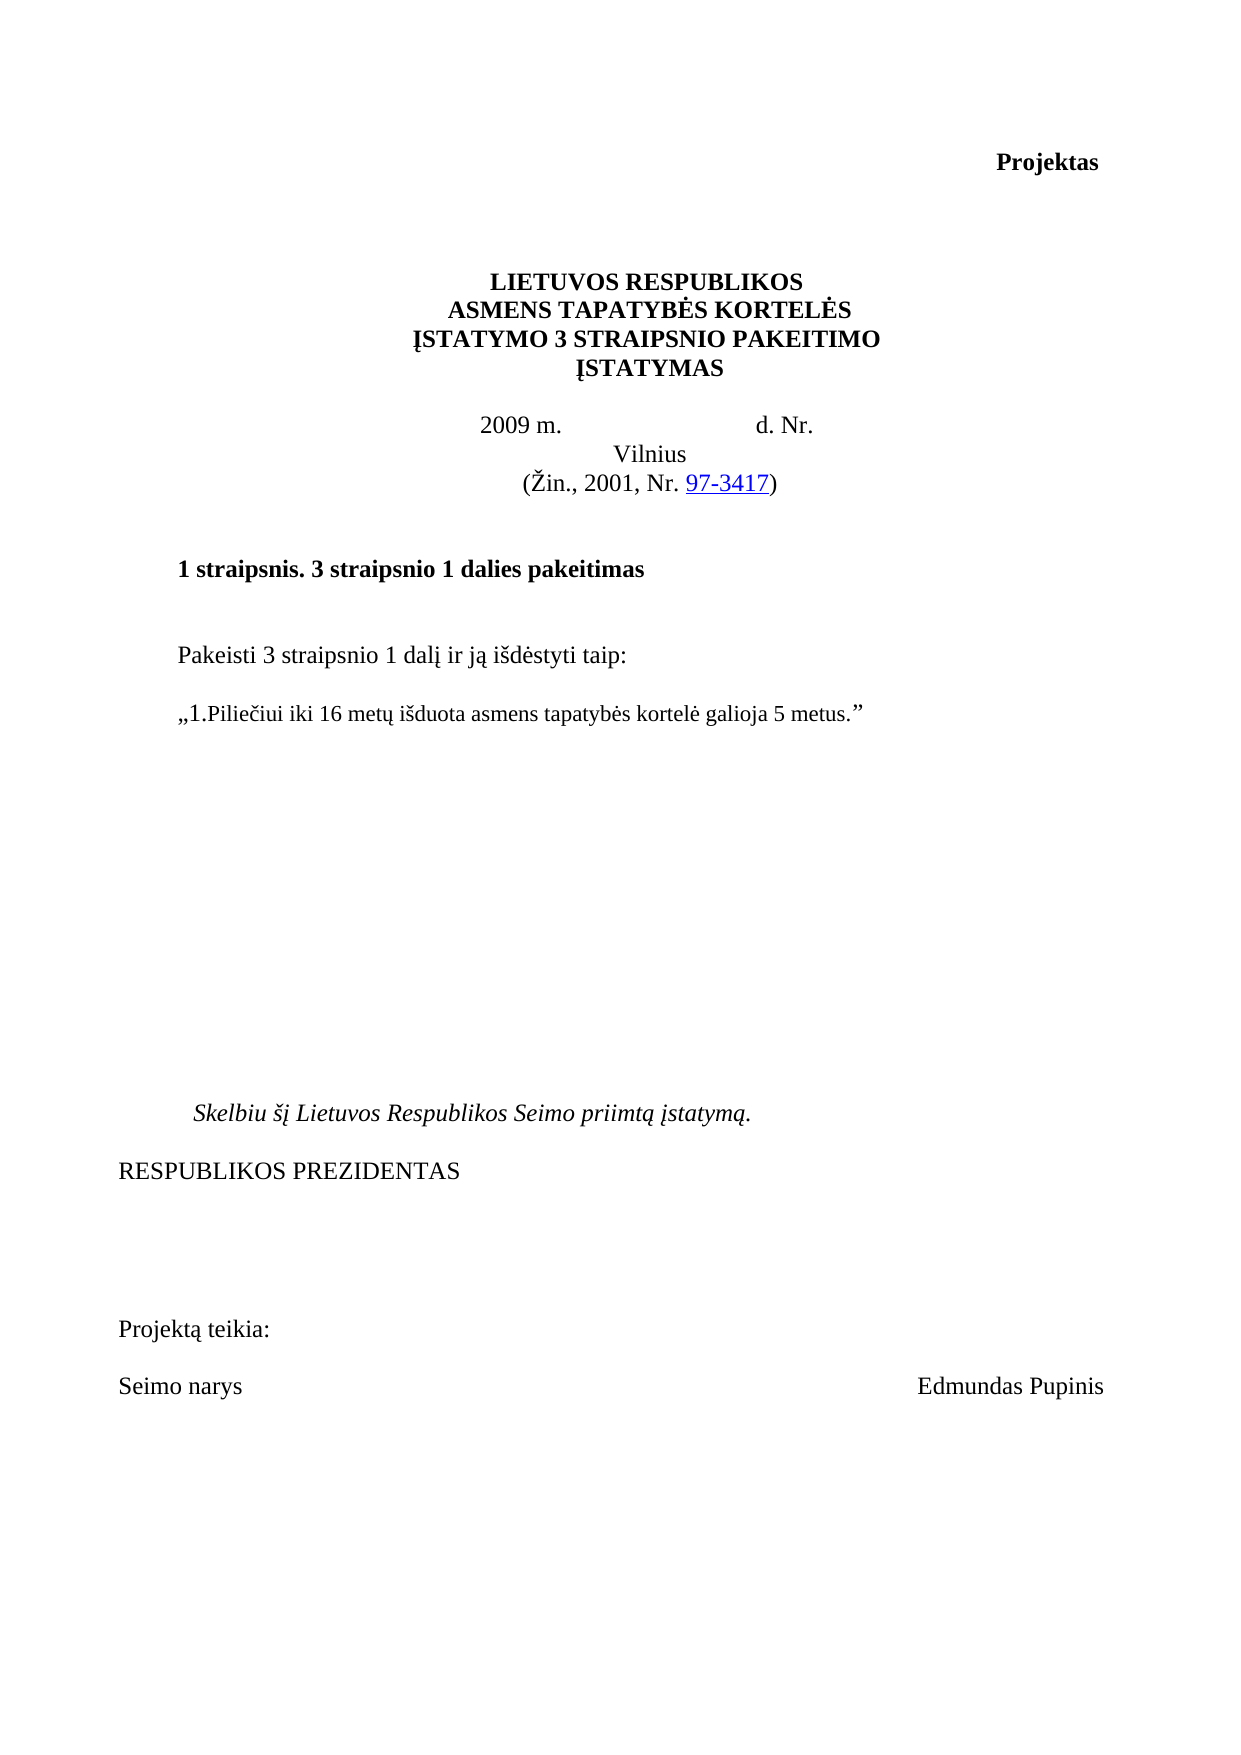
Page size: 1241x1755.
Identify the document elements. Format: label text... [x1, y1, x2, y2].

text RESPUBLIKOS PREZIDENTAS [118, 1156, 1181, 1184]
text (Žin., 2001, Nr. 97-3417) [177, 468, 1122, 497]
text Seimo narys Edmundas Pupinis [118, 1371, 1181, 1400]
text Pakeisti 3 straipsnio 1 dalį ir ją išdėstyti taip: [118, 641, 1181, 669]
text ĮSTATYMO 3 STRAIPSNIO PAKEITIMO [177, 324, 1122, 353]
text „1.Piliečiui iki 16 metų išduota asmens tapatybės kortelė galioja 5 metus.” [118, 698, 1181, 727]
text ASMENS TAPATYBĖS KORTELĖS [177, 296, 1122, 324]
text Projektą teikia: [118, 1314, 1181, 1343]
text LIETUVOS RESPUBLIKOS [177, 267, 1122, 296]
text ĮSTATYMAS [177, 353, 1122, 382]
text 1 straipsnis. 3 straipsnio 1 dalies pakeitimas [118, 554, 1181, 583]
text 2009 m. d. Nr. Vilnius [177, 411, 1122, 468]
text Skelbiu šį Lietuvos Respublikos Seimo priimtą įstatymą. [118, 1098, 1181, 1127]
text Projektas [201, 147, 1099, 176]
